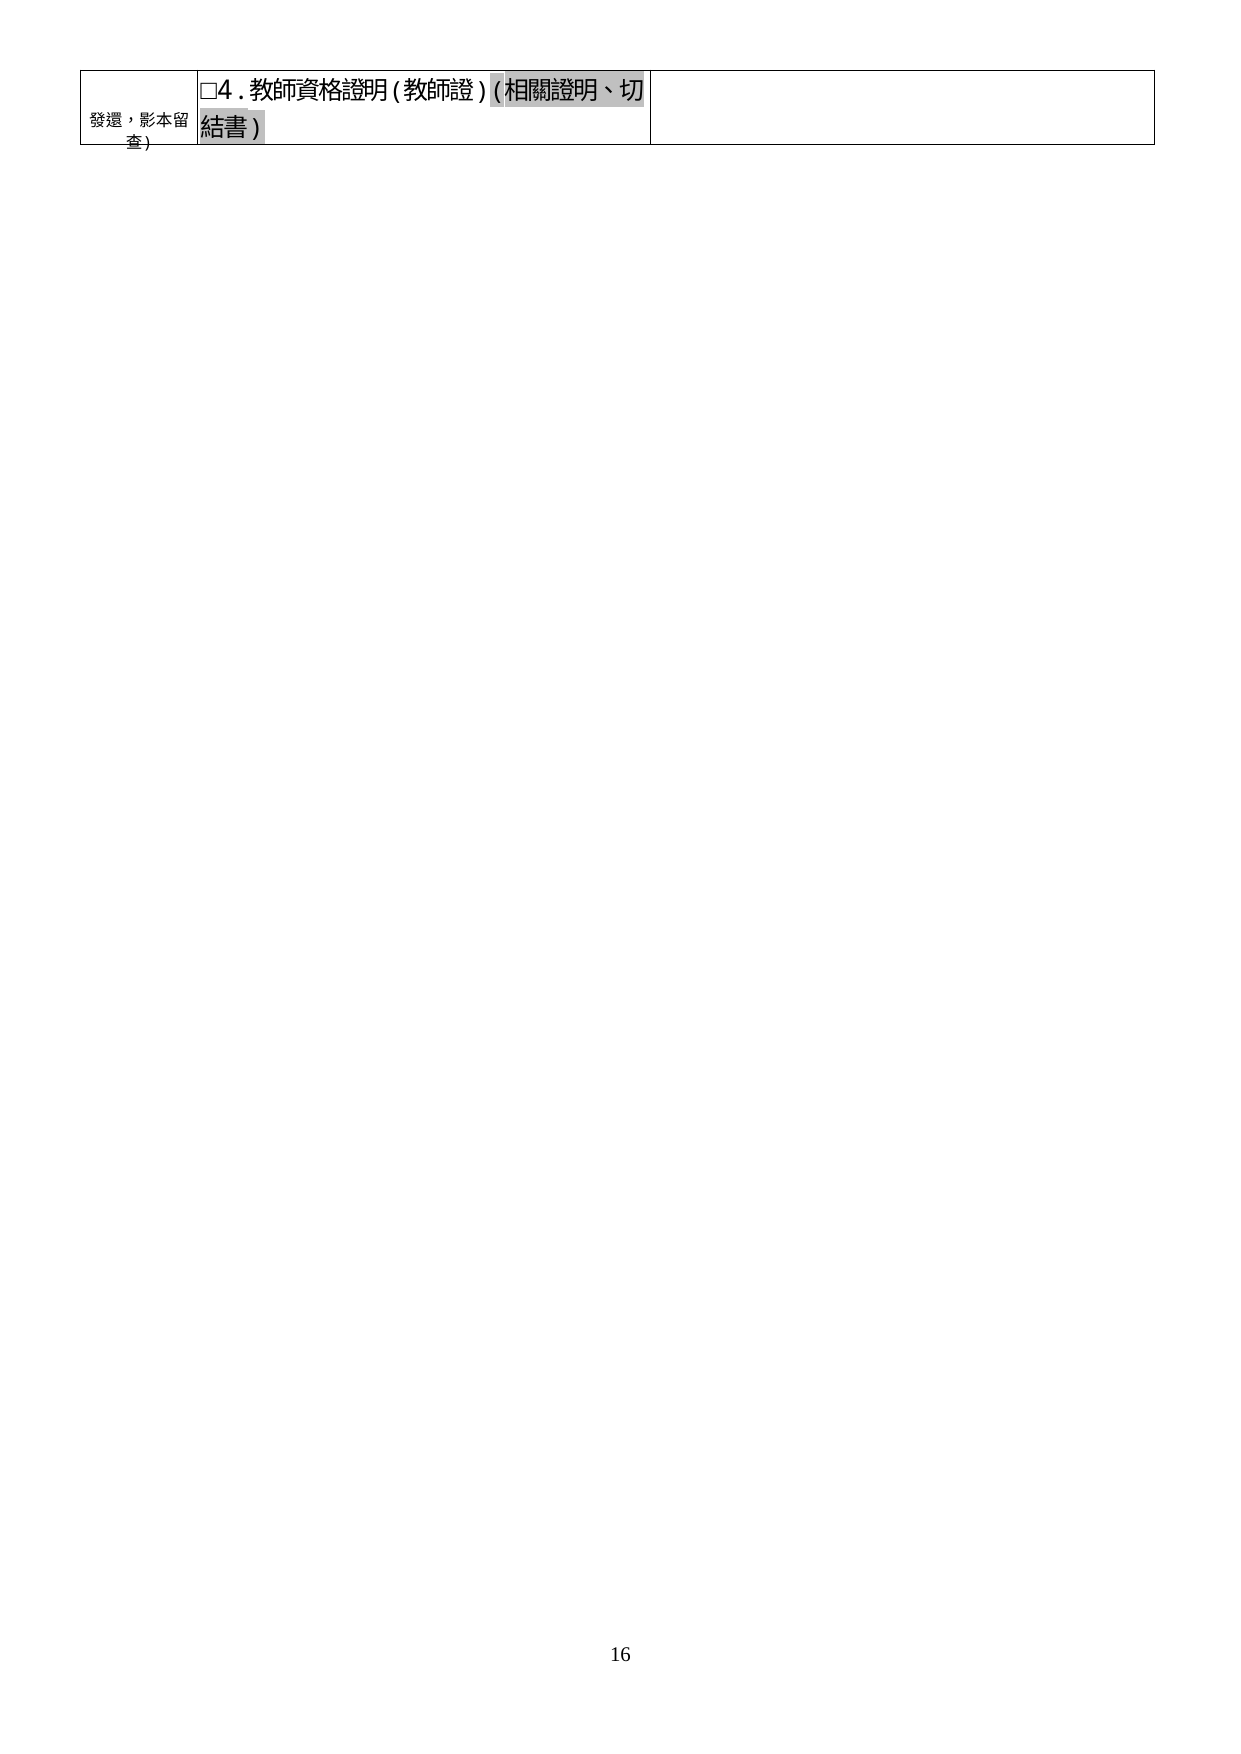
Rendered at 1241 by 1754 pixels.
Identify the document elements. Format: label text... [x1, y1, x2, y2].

table_cell 發還，影本留查) [81, 71, 197, 144]
table_cell [651, 71, 1154, 144]
table_cell □4.教師資格證明(教師證)(相關證明、切結書) [198, 71, 650, 144]
table_cell [1155, 70, 1160, 144]
